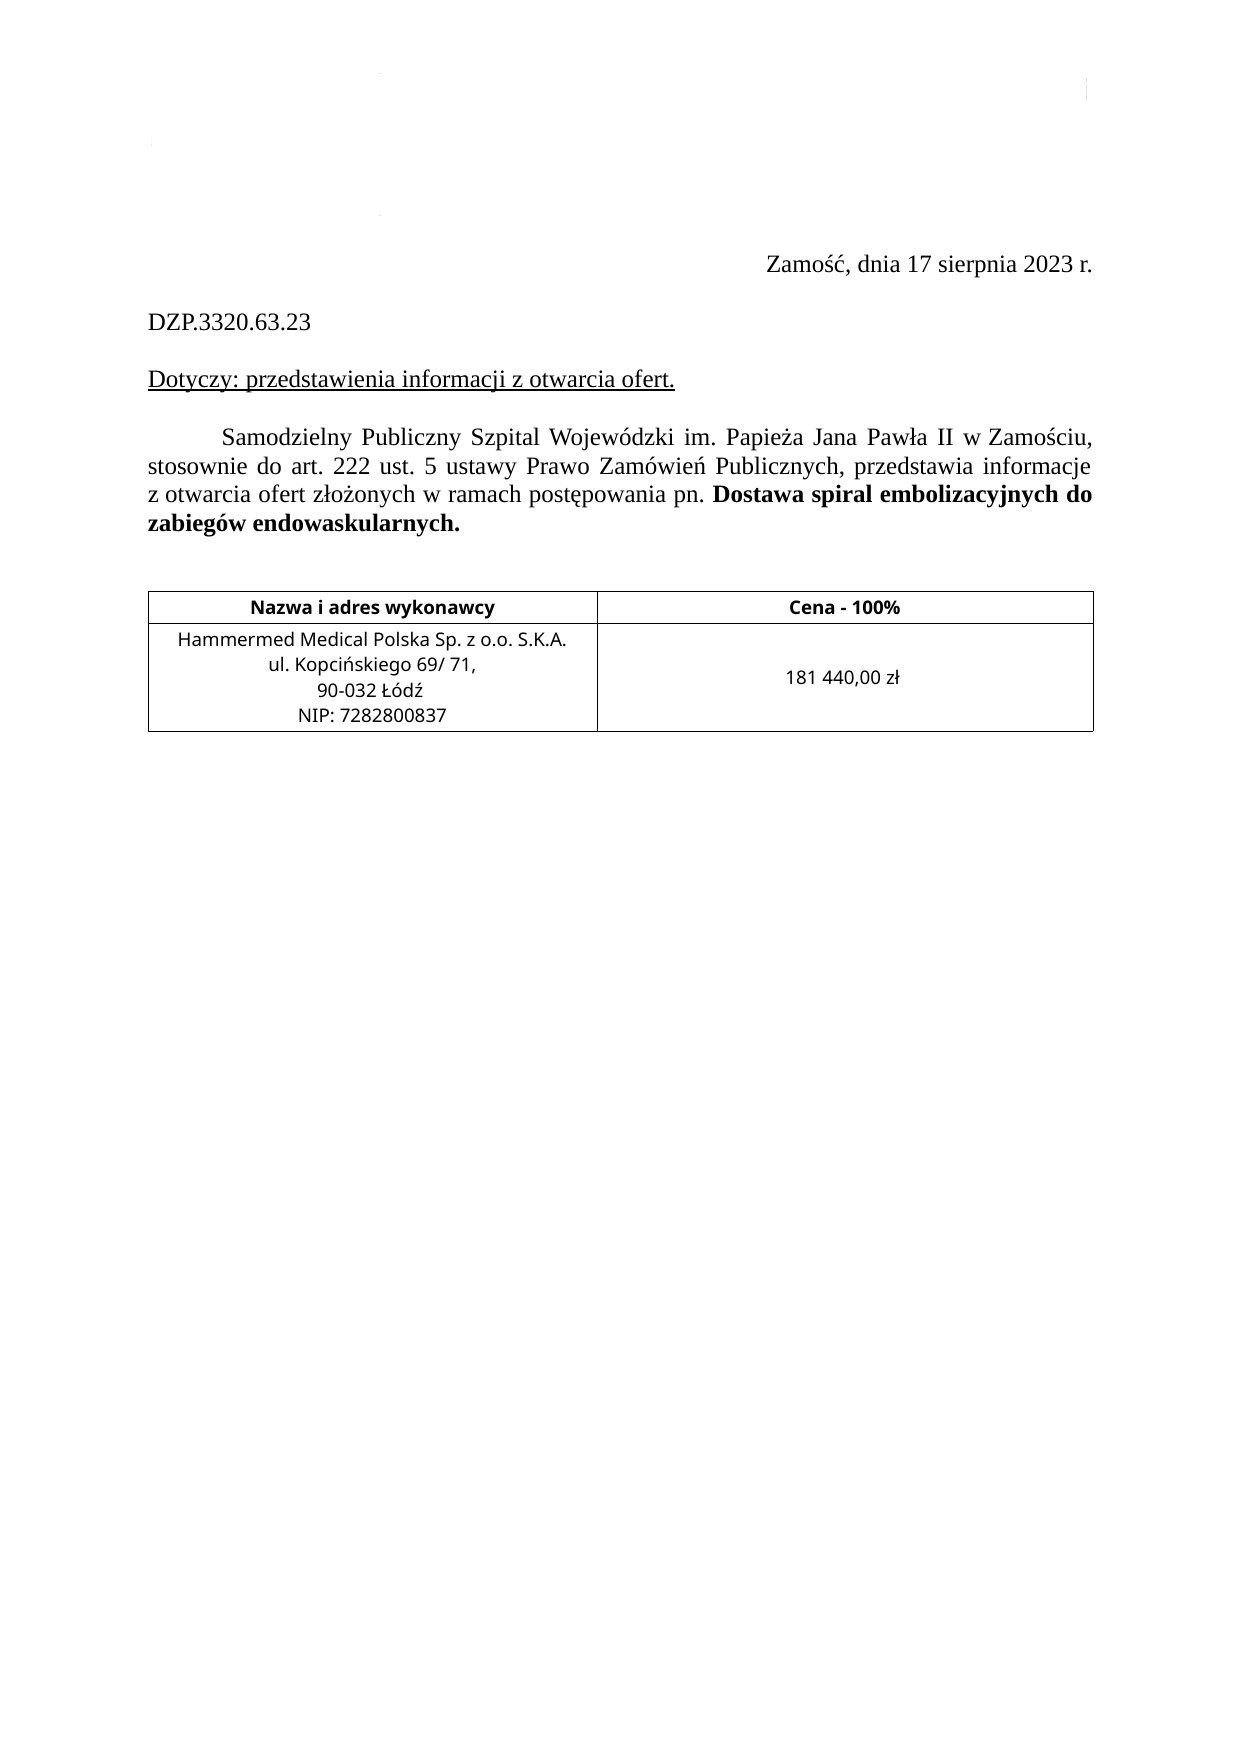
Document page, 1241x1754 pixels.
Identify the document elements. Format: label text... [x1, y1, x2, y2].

table_header [576, 307, 1113, 336]
table_header Nazwa i adres wykonawcy [149, 592, 597, 623]
table_header Cena - 100% [598, 592, 1093, 623]
text Dotyczy: przedstawienia informacji z otwarcia ofert. [148, 364, 1093, 393]
table_cell Hammermed Medical Polska Sp. z o.o. S.K.A. ul. Kopcińskiego 69/ 71, 90-032 Łódź NIP: 7282800837 [149, 624, 597, 731]
text Samodzielny Publiczny Szpital Wojewódzki im. Papieża Jana Pawła II w Zamościu, stosownie do art. 222 ust. 5 ustawy Prawo Zamówień Publicznych, przedstawia informacje z otwarcia ofert złożonych w ramach postępowania pn. Dostawa spiral embolizacyjnych do zabiegów endowaskularnych. [148, 422, 1093, 537]
table_cell 181 440,00 zł [598, 624, 1093, 731]
table_header DZP.3320.63.23 [148, 307, 576, 336]
text Zamość, dnia 17 sierpnia 2023 r. [148, 249, 1093, 278]
